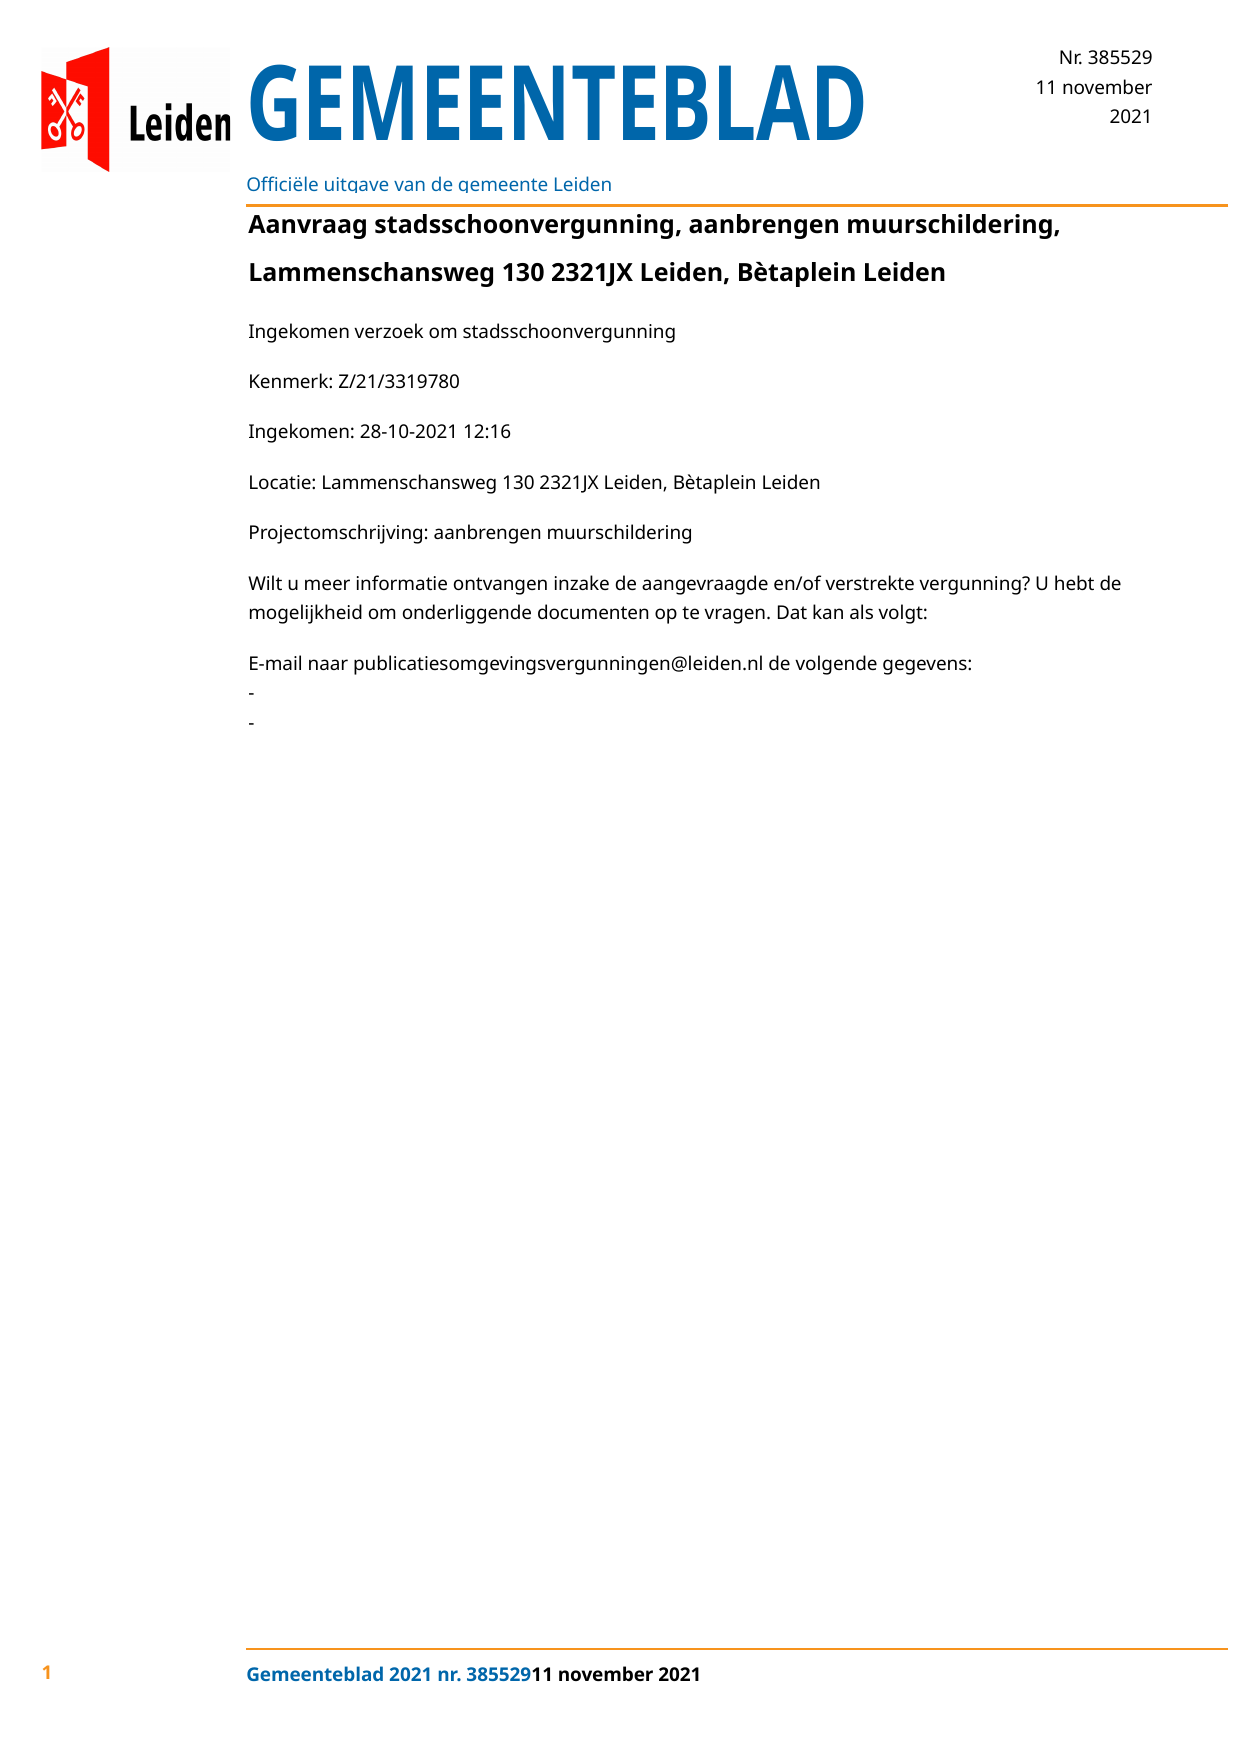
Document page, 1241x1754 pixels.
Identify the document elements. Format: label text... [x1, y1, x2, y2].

text Aanvraag stadsschoonvergunning, aanbrengen muurschildering, Lammenschansweg 130 2321JX Leiden, Bètaplein Leiden [248, 207, 1152, 288]
picture [41, 47, 231, 172]
text Ingekomen verzoek om stadsschoonvergunning [248, 318, 1152, 344]
text Wilt u meer informatie ontvangen inzake de aangevraagde en/of verstrekte vergunning? U hebt de mogelijkheid om onderliggende documenten op te vragen. Dat kan als volgt: [248, 570, 1152, 625]
text Ingekomen: 28-10-2021 12:16 [248, 419, 1152, 444]
text Projectomschrijving: aanbrengen muurschildering [248, 519, 1152, 545]
text Kenmerk: Z/21/3319780 [248, 368, 1152, 394]
text Locatie: Lammenschansweg 130 2321JX Leiden, Bètaplein Leiden [248, 469, 1152, 495]
text E-mail naar publicatiesomgevingsvergunningen@leiden.nl de volgende gegevens: [248, 650, 1152, 676]
